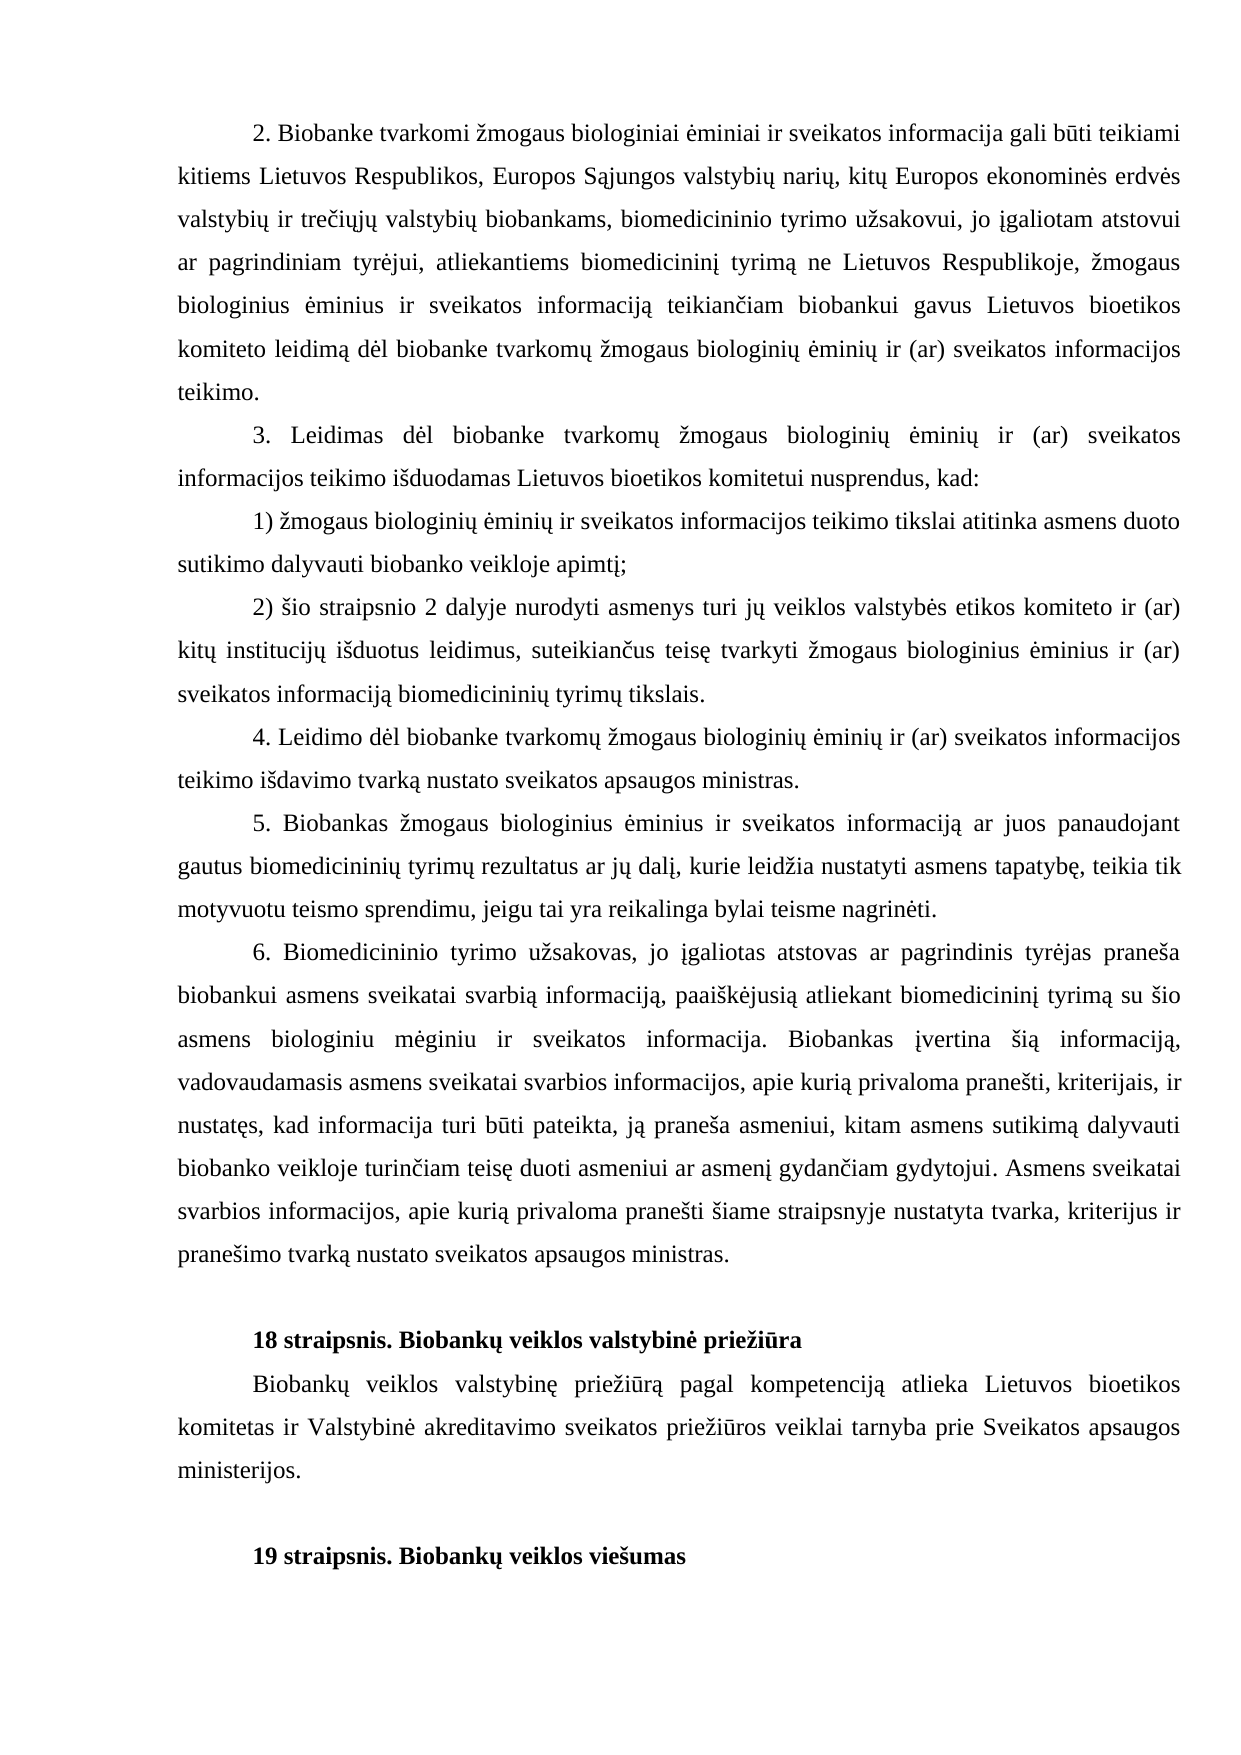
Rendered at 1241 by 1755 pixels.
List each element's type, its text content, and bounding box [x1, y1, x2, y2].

text 5. Biobankas žmogaus biologinius ėminius ir sveikatos informaciją ar juos panaudojant gautus biomedicininių tyrimų rezultatus ar jų dalį, kurie leidžia nustatyti asmens tapatybę, teikia tik motyvuotu teismo sprendimu, jeigu tai yra reikalinga bylai teisme nagrinėti. [177, 808, 1181, 923]
text 2. Biobanke tvarkomi žmogaus biologiniai ėminiai ir sveikatos informacija gali būti teikiami kitiems Lietuvos Respublikos, Europos Sąjungos valstybių narių, kitų Europos ekonominės erdvės valstybių ir trečiųjų valstybių biobankams, biomedicininio tyrimo užsakovui, jo įgaliotam atstovui ar pagrindiniam tyrėjui, atliekantiems biomedicininį tyrimą ne Lietuvos Respublikoje, žmogaus biologinius ėminius ir sveikatos informaciją teikiančiam biobankui gavus Lietuvos bioetikos komiteto leidimą dėl biobanke tvarkomų žmogaus biologinių ėminių ir (ar) sveikatos informacijos teikimo. [177, 118, 1181, 406]
text 18 straipsnis. Biobankų veiklos valstybinė priežiūra [177, 1326, 1181, 1354]
text 1) žmogaus biologinių ėminių ir sveikatos informacijos teikimo tikslai atitinka asmens duoto sutikimo dalyvauti biobanko veikloje apimtį; [177, 506, 1181, 578]
text Biobankų veiklos valstybinę priežiūrą pagal kompetenciją atlieka Lietuvos bioetikos komitetas ir Valstybinė akreditavimo sveikatos priežiūros veiklai tarnyba prie Sveikatos apsaugos ministerijos. [177, 1369, 1181, 1484]
text 4. Leidimo dėl biobanke tvarkomų žmogaus biologinių ėminių ir (ar) sveikatos informacijos teikimo išdavimo tvarką nustato sveikatos apsaugos ministras. [177, 722, 1181, 794]
text 2) šio straipsnio 2 dalyje nurodyti asmenys turi jų veiklos valstybės etikos komiteto ir (ar) kitų institucijų išduotus leidimus, suteikiančus teisę tvarkyti žmogaus biologinius ėminius ir (ar) sveikatos informaciją biomedicininių tyrimų tikslais. [177, 592, 1181, 707]
text 19 straipsnis. Biobankų veiklos viešumas [177, 1541, 1181, 1570]
text 3. Leidimas dėl biobanke tvarkomų žmogaus biologinių ėminių ir (ar) sveikatos informacijos teikimo išduodamas Lietuvos bioetikos komitetui nusprendus, kad: [177, 420, 1181, 492]
text 6. Biomedicininio tyrimo užsakovas, jo įgaliotas atstovas ar pagrindinis tyrėjas praneša biobankui asmens sveikatai svarbią informaciją, paaiškėjusią atliekant biomedicininį tyrimą su šio asmens biologiniu mėginiu ir sveikatos informacija. Biobankas įvertina šią informaciją, vadovaudamasis asmens sveikatai svarbios informacijos, apie kurią privaloma pranešti, kriterijais, ir nustatęs, kad informacija turi būti pateikta, ją praneša asmeniui, kitam asmens sutikimą dalyvauti biobanko veikloje turinčiam teisę duoti asmeniui ar asmenį gydančiam gydytojui. Asmens sveikatai svarbios informacijos, apie kurią privaloma pranešti šiame straipsnyje nustatyta tvarka, kriterijus ir pranešimo tvarką nustato sveikatos apsaugos ministras. [177, 937, 1181, 1268]
